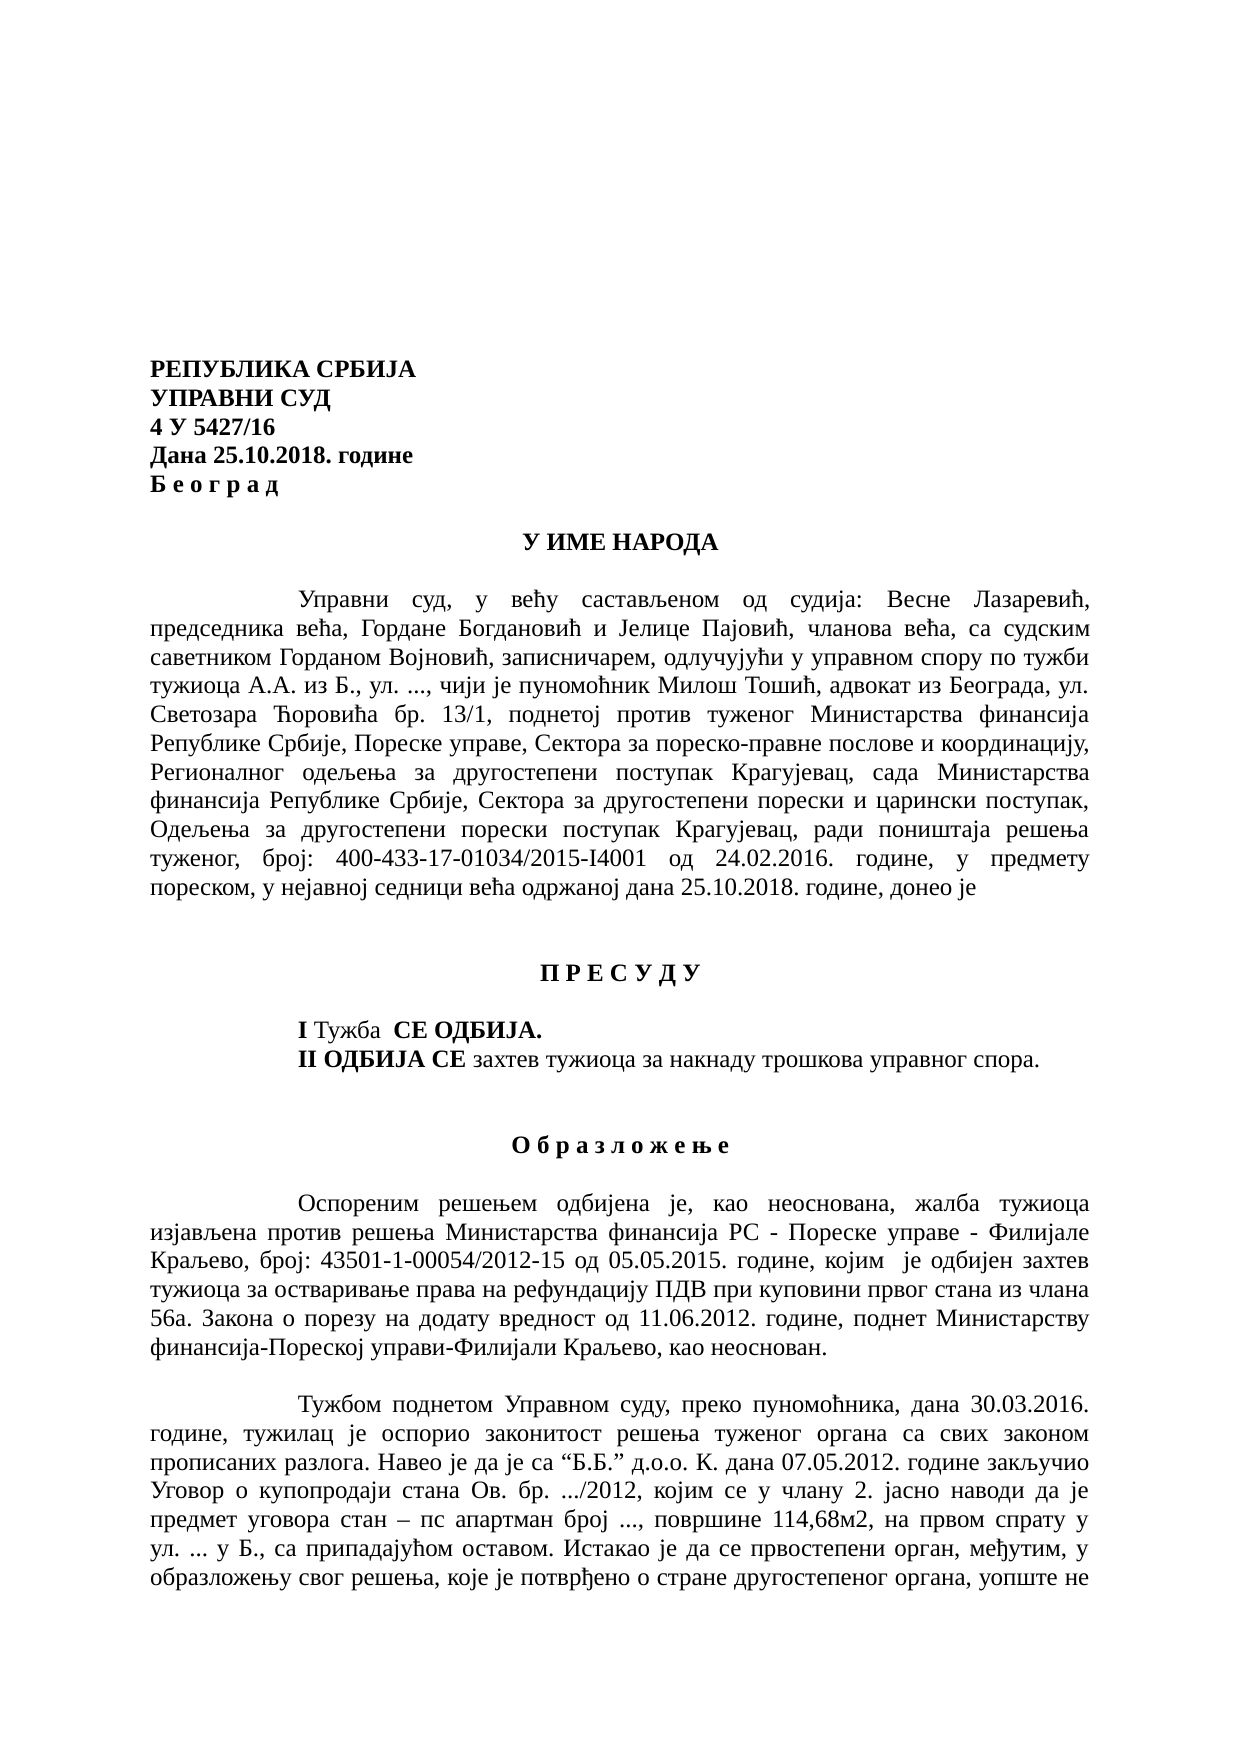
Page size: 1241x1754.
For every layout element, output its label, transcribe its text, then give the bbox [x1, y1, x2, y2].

text Б е о г р а д [150, 469, 1090, 498]
text РЕПУБЛИКА СРБИЈА [150, 148, 1090, 383]
text II ОДБИЈА СЕ захтев тужиоца за накнаду трошкова управног спора. [150, 1044, 1090, 1073]
text Дана 25.10.2018. године [150, 440, 1090, 469]
text УПРАВНИ СУД [150, 383, 1090, 412]
text Тужбом поднетом Управном суду, преко пуномоћника, дана 30.03.2016. године, тужилац је оспорио законитост решења туженог органа са свих законом прописаних разлога. Навео је да је са “Б.Б.” д.о.о. К. дана 07.05.2012. године закључио Уговор о купопродаји стана Ов. бр. .../2012, којим се у члану 2. јасно наводи да је предмет уговора стан – пс апартман број ..., површине 114,68м2, на првом спрату у ул. ... у Б., са припадајућом оставом. Истакао је да се првостепени орган, међутим, у образложењу свог решења, које је потврђено о стране другостепеног органа, уопште не [150, 1389, 1090, 1590]
text О б р а з л о ж е њ е [150, 1130, 1090, 1159]
text Управни суд, у већу састављеном од судија: Весне Лазаревић, председника већа, Гордане Богдановић и Јелице Пајовић, чланова већа, са судским саветником Горданом Војновић, записничарем, одлучујући у управном спору по тужби тужиоца A.A. из Б., ул. ..., чији је пуномоћник Милош Тошић, адвокат из Београда, ул. Светозара Ћоровића бр. 13/1, поднетој против туженог Министарства финансија Републике Србије, Пореске управе, Сектора за пореско-правне послове и координацију, Регионалног одељења за другостепени поступак Крагујевац, сада Министарства финансија Републике Србије, Сектора за другостепени порески и царински поступак, Одељења за другостепени порески поступак Крагујевац, ради поништаја решења туженог, број: 400-433-17-01034/2015-I4001 од 24.02.2016. године, у предмету пореском, у нејавној седници већа одржаној дана 25.10.2018. године, донео је [150, 584, 1090, 900]
text П Р Е С У Д У [150, 958, 1090, 987]
text У ИМЕ НАРОДА [150, 527, 1090, 555]
text 4 У 5427/16 [150, 412, 1090, 440]
text I Тужба СЕ ОДБИЈА. [150, 1015, 1090, 1044]
text Оспореним решењем одбијена је, као неоснована, жалба тужиоца изјављена против решења Министарства финансија РС - Пореске управе - Филијале Краљево, број: 43501-1-00054/2012-15 од 05.05.2015. године, којим је одбијен захтев тужиоца за остваривање права на рефундацију ПДВ при куповини првог стана из члана 56а. Закона о порезу на додату вредност од 11.06.2012. године, поднет Министарству финансија-Пореској управи-Филијали Краљево, као неоснован. [150, 1188, 1090, 1360]
